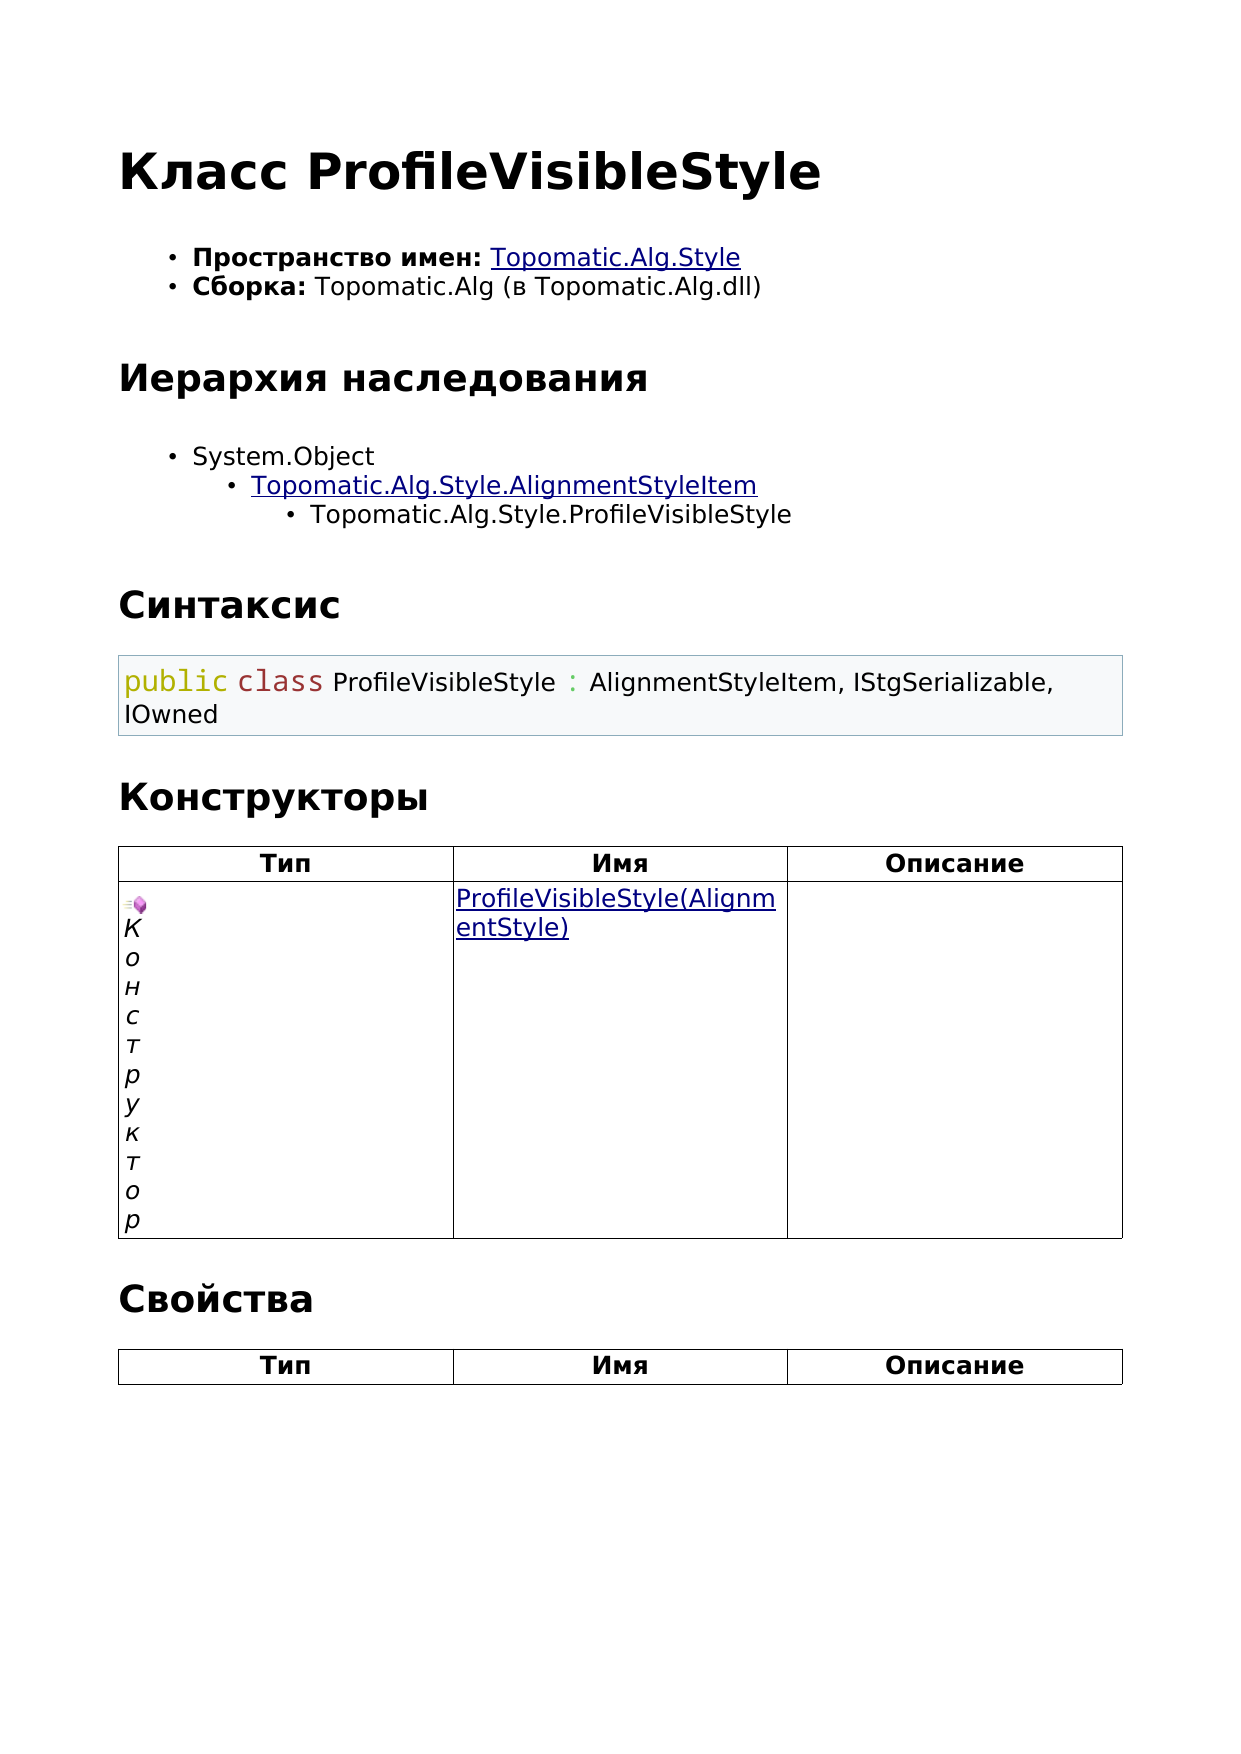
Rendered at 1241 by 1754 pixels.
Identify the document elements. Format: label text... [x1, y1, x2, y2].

table_cell ProfileVisibleStyle(AlignmentStyle) [454, 882, 787, 1238]
picture [121, 896, 147, 914]
subtitle Класс ProfileVisibleStyle [118, 143, 1122, 201]
subtitle Иерархия наследования [118, 356, 1122, 400]
table_cell [788, 882, 1122, 1238]
table_cell [119, 882, 453, 1238]
list System.Object [177, 442, 1122, 471]
table_header Описание [788, 847, 1122, 881]
list Пространство имен: Topomatic.Alg.Style [177, 243, 1122, 272]
table_header Имя [454, 847, 787, 881]
table_header Описание [788, 1350, 1122, 1384]
table_header Тип [119, 847, 453, 881]
list Topomatic.Alg.Style.ProfileVisibleStyle [295, 500, 1122, 529]
subtitle Конструкторы [118, 775, 1122, 819]
table_header public class ProfileVisibleStyle : AlignmentStyleItem, IStgSerializable, IOwned [119, 656, 1122, 735]
subtitle Свойства [118, 1278, 1122, 1321]
list Сборка: Topomatic.Alg (в Topomatic.Alg.dll) [177, 272, 1122, 302]
table_header Тип [119, 1350, 453, 1384]
list Topomatic.Alg.Style.AlignmentStyleItem [236, 471, 1122, 500]
subtitle Синтаксис [118, 584, 1122, 627]
table_header Имя [454, 1350, 787, 1384]
